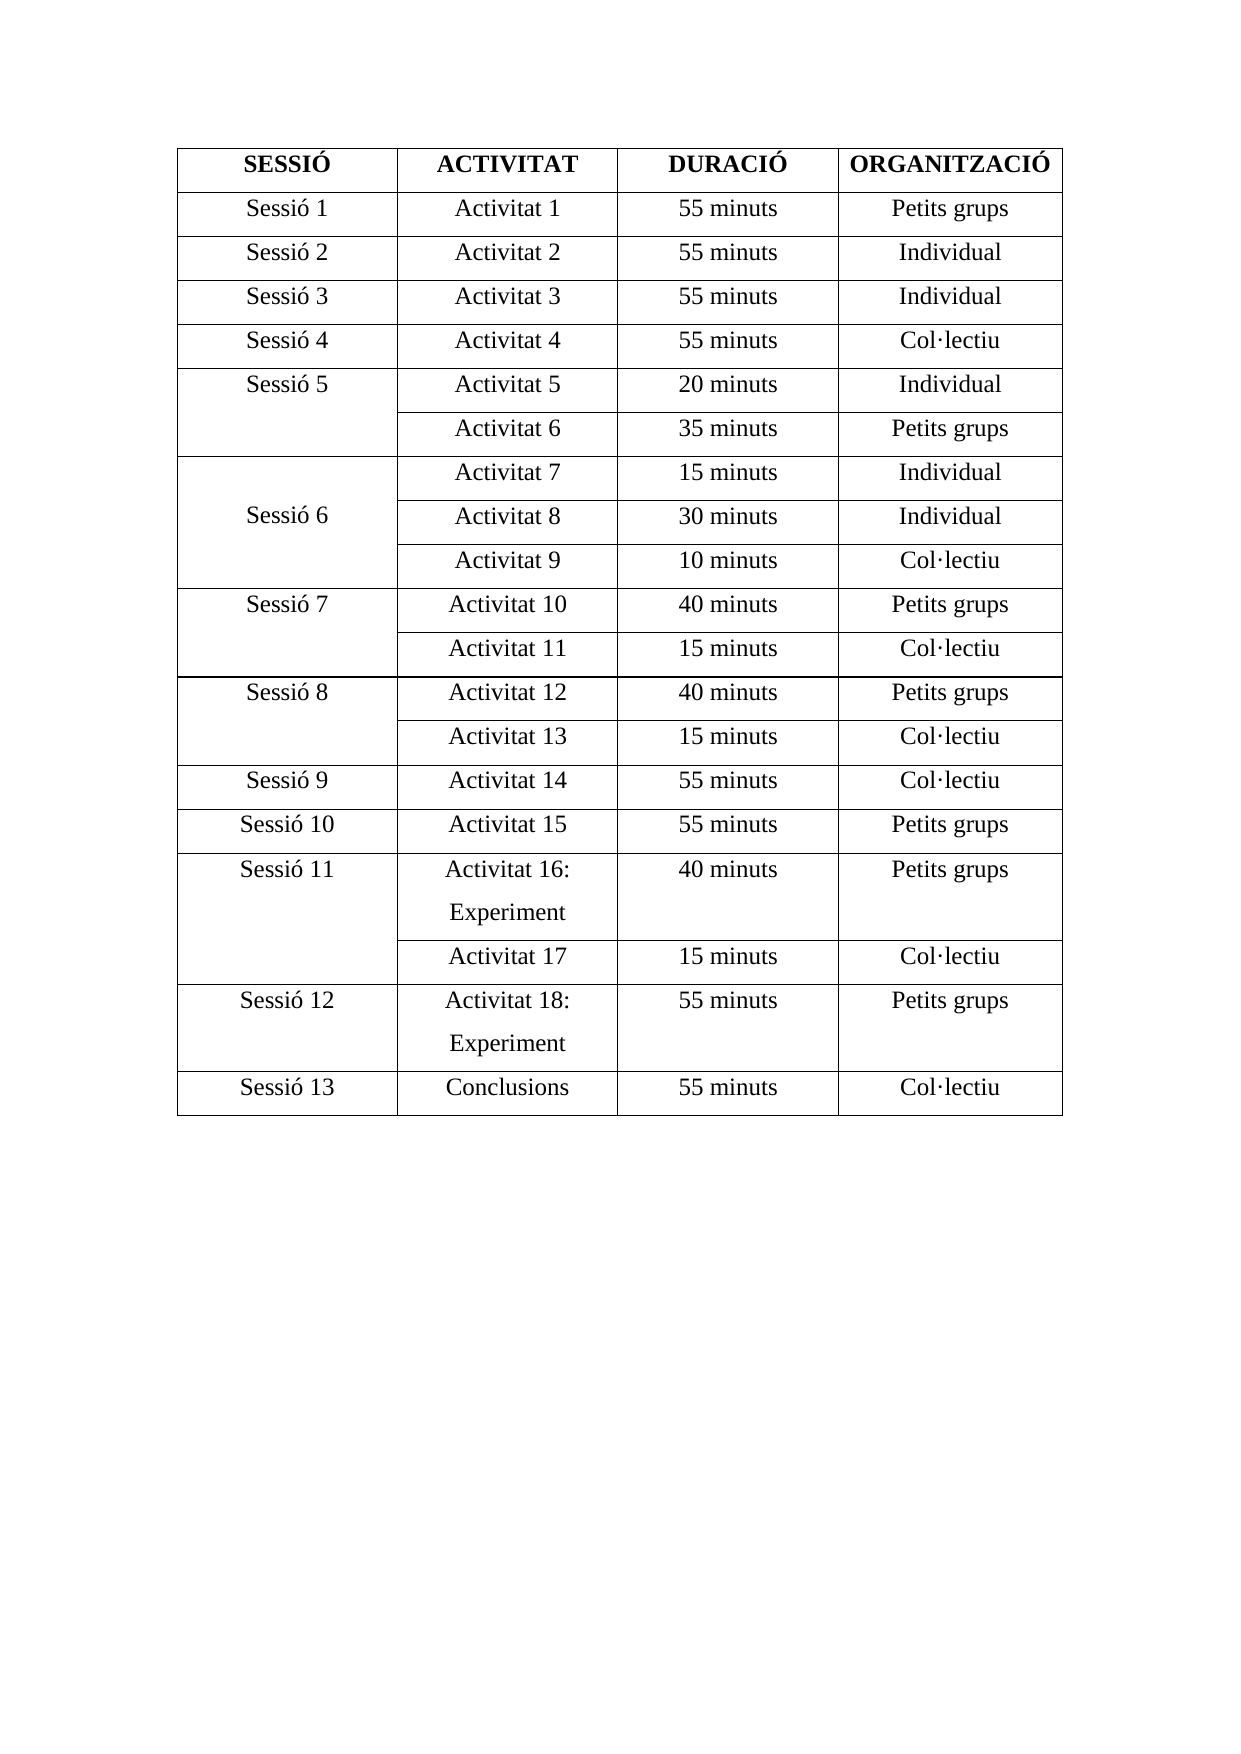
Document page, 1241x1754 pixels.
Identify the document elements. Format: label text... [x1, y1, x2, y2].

table_cell Sessió 1 [178, 193, 397, 236]
table_cell Activitat 15 [398, 810, 617, 853]
table_cell Col·lectiu [839, 766, 1062, 808]
table_cell Activitat 6 [398, 413, 617, 456]
table_header ACTIVITAT [398, 149, 617, 192]
table_cell 55 minuts [618, 237, 838, 280]
table_cell 15 minuts [618, 457, 838, 500]
table_cell Activitat 9 [398, 545, 617, 588]
table_cell Col·lectiu [839, 941, 1062, 984]
table_cell Activitat 13 [398, 721, 617, 764]
table_cell 55 minuts [618, 281, 838, 324]
table_cell Activitat 12 [398, 678, 617, 720]
table_cell 15 minuts [618, 633, 838, 676]
table_cell Col·lectiu [839, 633, 1062, 676]
table_cell Individual [839, 369, 1062, 412]
table_cell Activitat 3 [398, 281, 617, 324]
table_cell Activitat 1 [398, 193, 617, 236]
table_cell Activitat 14 [398, 766, 617, 808]
table_cell Petits grups [839, 985, 1062, 1071]
table_cell Petits grups [839, 413, 1062, 456]
table_cell Col·lectiu [839, 1072, 1062, 1115]
table_cell Sessió 11 [178, 854, 397, 984]
table_cell 15 minuts [618, 941, 838, 984]
table_cell 30 minuts [618, 501, 838, 544]
table_cell Sessió 13 [178, 1072, 397, 1115]
table_cell Activitat 17 [398, 941, 617, 984]
table_cell Sessió 5 [178, 369, 397, 456]
table_cell Individual [839, 457, 1062, 500]
table_cell Sessió 4 [178, 325, 397, 368]
table_cell 55 minuts [618, 985, 838, 1071]
table_cell 15 minuts [618, 721, 838, 764]
table_cell Activitat 4 [398, 325, 617, 368]
table_cell 55 minuts [618, 1072, 838, 1115]
table_cell Petits grups [839, 589, 1062, 632]
table_cell Activitat 10 [398, 589, 617, 632]
table_cell 10 minuts [618, 545, 838, 588]
table_cell 35 minuts [618, 413, 838, 456]
table_cell Petits grups [839, 678, 1062, 720]
table_cell Sessió 7 [178, 589, 397, 676]
table_cell 20 minuts [618, 369, 838, 412]
table_cell 55 minuts [618, 810, 838, 853]
table_cell Conclusions [398, 1072, 617, 1115]
table_cell Activitat 16: Experiment [398, 854, 617, 940]
table_header ORGANITZACIÓ [839, 149, 1062, 192]
table_cell Petits grups [839, 810, 1062, 853]
table_cell Activitat 18: Experiment [398, 985, 617, 1071]
table_cell Activitat 7 [398, 457, 617, 500]
table_cell Sessió 3 [178, 281, 397, 324]
table_cell Activitat 5 [398, 369, 617, 412]
table_cell 55 minuts [618, 193, 838, 236]
table_cell Col·lectiu [839, 545, 1062, 588]
table_cell 40 minuts [618, 854, 838, 940]
table_cell Activitat 2 [398, 237, 617, 280]
table_cell 40 minuts [618, 678, 838, 720]
table_cell Col·lectiu [839, 721, 1062, 764]
table_cell 55 minuts [618, 766, 838, 808]
table_cell Activitat 8 [398, 501, 617, 544]
table_cell 40 minuts [618, 589, 838, 632]
table_cell Sessió 2 [178, 237, 397, 280]
table_cell 55 minuts [618, 325, 838, 368]
table_cell Individual [839, 501, 1062, 544]
table_cell Individual [839, 237, 1062, 280]
table_cell Petits grups [839, 193, 1062, 236]
table_cell Col·lectiu [839, 325, 1062, 368]
table_cell Sessió 10 [178, 810, 397, 853]
table_cell Sessió 8 [178, 678, 397, 764]
table_cell Petits grups [839, 854, 1062, 940]
table_cell Activitat 11 [398, 633, 617, 676]
table_cell Sessió 9 [178, 766, 397, 808]
table_cell Individual [839, 281, 1062, 324]
table_header SESSIÓ [178, 149, 397, 192]
table_header DURACIÓ [618, 149, 838, 192]
table_cell Sessió 12 [178, 985, 397, 1071]
table_cell Sessió 6 [178, 457, 397, 588]
